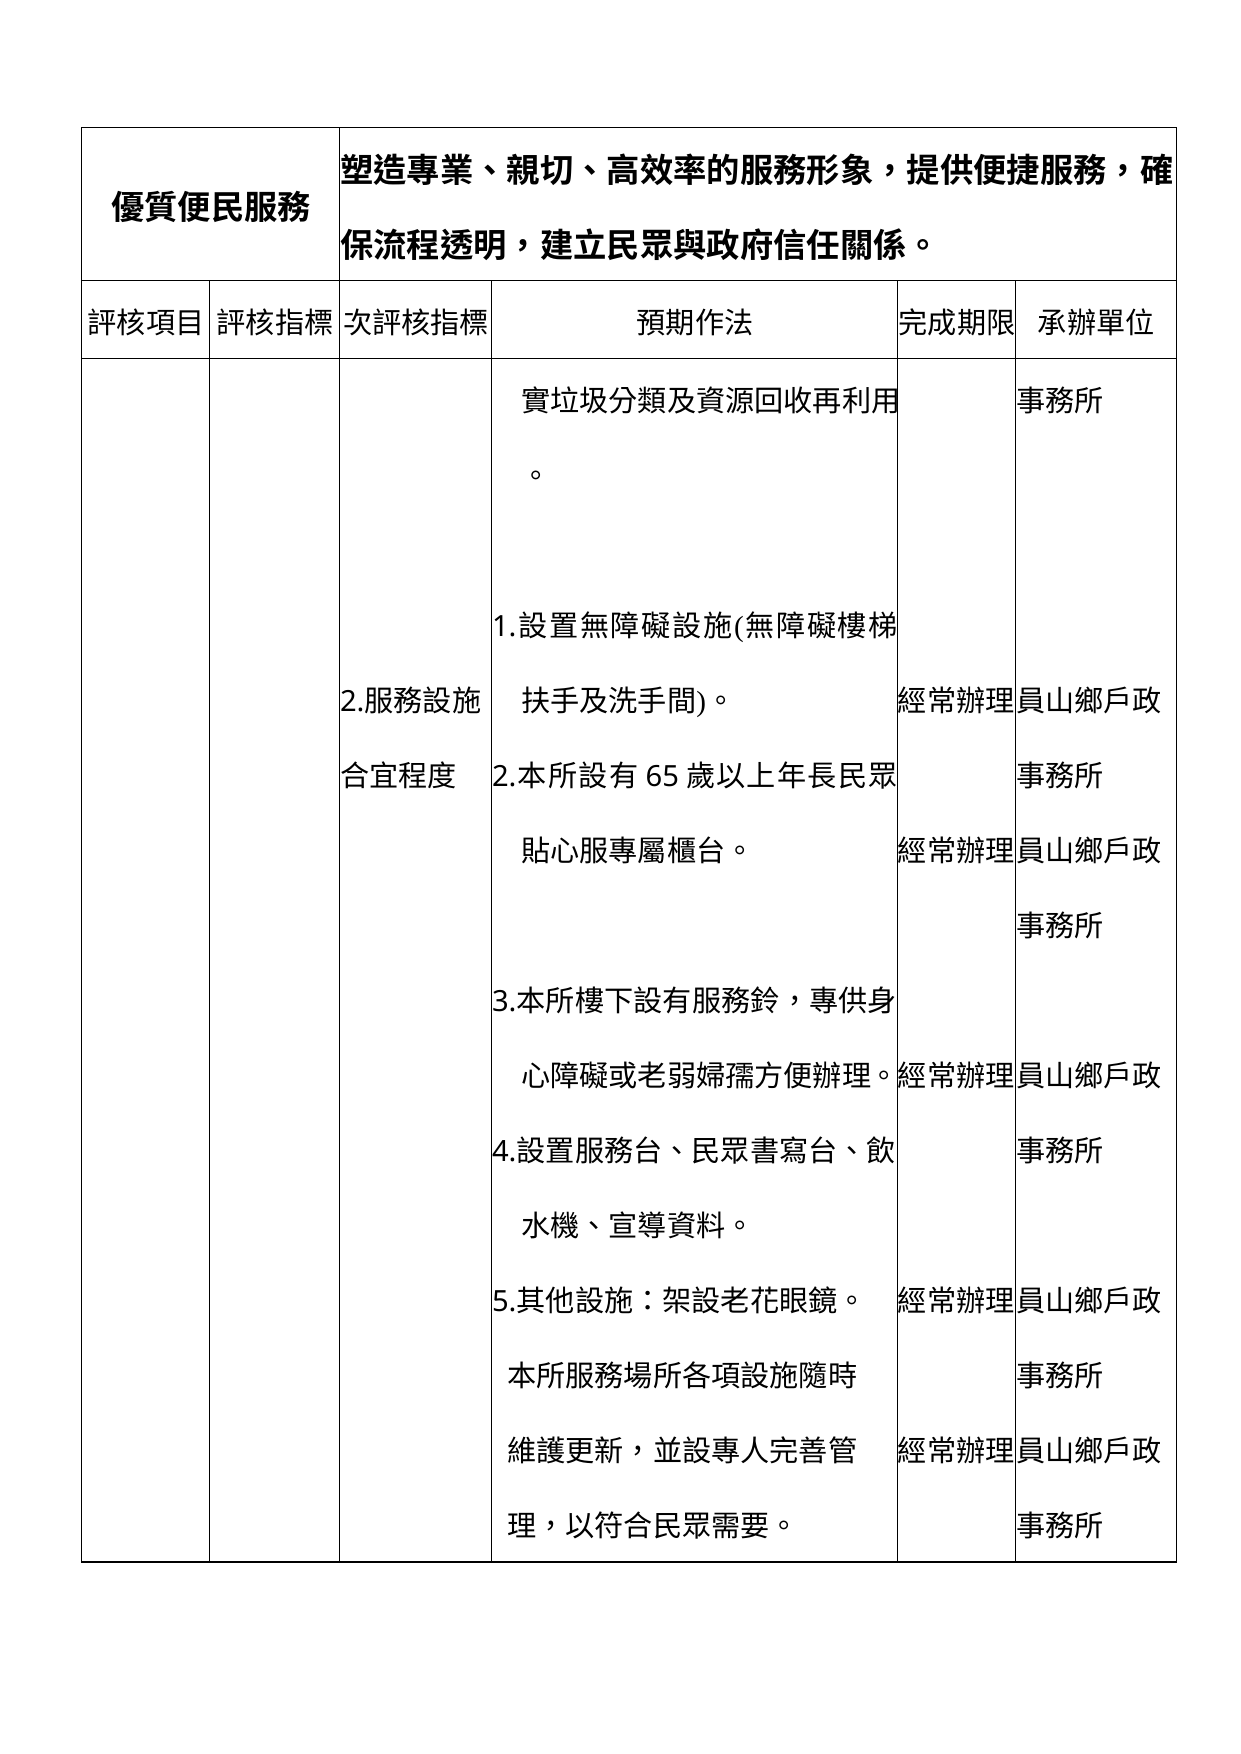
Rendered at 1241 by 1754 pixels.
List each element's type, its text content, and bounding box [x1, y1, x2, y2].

table_cell [210, 359, 339, 1561]
table_cell 2.服務設施合宜程度 [340, 359, 491, 1561]
table_cell [82, 359, 209, 1561]
table_cell 評核項目 [82, 281, 209, 358]
table_cell 評核指標 [210, 281, 339, 358]
table_cell 預期作法 [492, 281, 897, 358]
table_header 優質便民服務 [82, 128, 339, 280]
table_header 塑造專業、親切、高效率的服務形象，提供便捷服務，確保流程透明，建立民眾與政府信任關係。 [340, 128, 1176, 280]
table_cell 完成期限 [898, 281, 1015, 358]
table_cell 經常辦理 經常辦理 經常辦理 經常辦理 經常辦理 [898, 359, 1015, 1561]
table_cell 事務所 員山鄉戶政事務所 員山鄉戶政事務所 員山鄉戶政事務所 員山鄉戶政事務所 員山鄉戶政事務所 [1016, 359, 1176, 1561]
table_cell 承辦單位 [1016, 281, 1176, 358]
table_cell 次評核指標 [340, 281, 491, 358]
table_cell 各服務櫃台執行全功能單一窗口服務，由同一窗口受理各類申辦案件，並隨時檢討服務項目及作為。 1.戶籍作業相關處理作業程序規定，並隨時配合法令修改或民眾實際需要檢討縮短民眾申辦案件流程提升行政效率。 2.民眾因故未攜帶他轄戶口名 簿申辦之案件，以所內註記方式辦理，請他方戶所通知所轄戶長辦理換發，節省民眾時間，並落實便民服務。 3.於縣府「為民服務中心」設置請領戶籍謄本櫃台，服務洽公民眾。 1.提供各類申請書表、委託書及同意書等供民眾取用。 2.對於外籍配偶申辦歸化國籍案件，使用跨機關電子閘門認證，運用移民署入出境查詢系統及法務部刑事資料查詢系統，協查當事人入出境及刑事資料，減少當事人往返奔波及所需檢附之書證。 於服務場所及機關網站公布本所聯絡地址、服務電話、傳真機號碼各項受理案件標準作業程序單一窗口服務項目應備證件、作業流程圖等供民眾瀏覽查詢。 對於民眾各項申請案件，於本所網站公布申請需知，並提供各項申請表格供民眾下載，且配合縣府編印申請手冊發送民眾周知。 以機關傳真查詢案件時，由專責櫃台負責服務查詢。 各服務櫃台於受理案件後，於登打申請書詳細核對無訛後，並列印由申請人確認後，再行存檔。 1.定期檢視本所辦公場所、無障礙設施及辦公設備，對不適宜之設施立即更新、修繕或汰換改善。提供民眾舒適整潔的洽公環境。 2.持續加強本所環境綠美化、美化佈置。 3.單一窗口服務櫃檯及自動叫號抽牌機，服務次序化，以避免民眾插隊及爭先恐後。 4.提供輕便資料袋，俾便民眾不時之需。 5.響應政府環保政策，積極推動各項節能減碳環保作為，落實垃圾分類及資源回收再利用。 1.設置無障礙設施(無障礙樓梯扶手及洗手間)。 2.本所設有65歲以上年長民眾貼心服專屬櫃台。 3.本所樓下設有服務鈴，專供身心障礙或老弱婦孺方便辦理。 4.設置服務台、民眾書寫台、飲水機、宣導資料。 5.其他設施：架設老花眼鏡。 本所服務場所各項設施隨時 維護更新，並設專人完善管 理，以符合民眾需要。 加強同仁臨櫃禮儀，積極推動服務作為，服務同仁並主動關心民眾，協助民眾檢查攜帶證件是否備齊並告知辦理程序，以縮短民眾等候時間。 1.配合縣府辦理不定時電話禮貌測試，強化同仁電話禮儀，藉以提昇服務效能。 2.派遣同仁參加為民服務講習訓練，加強同仁專業知能，以提升員工服務品質。 1.對於民眾申辦之案件,主動且正確地提供與問題有關完整資訊給予詢問民眾，對於證件未齊者並開立「一次告知單」，避免民眾來回補件時間。 2.利用所務會議等公開場合辦 理法令研討，提升同仁回應問題之精準及內容的正確率，藉以提昇同仁專業知識及業務處理流程熟悉度。 3.利用網路連結內政部戶政司資訊網站提供同仁參閱最新戶政法令規定。 1.加強與村內各機關及社區聯繫，加強宣導各項便民服務。 2.本所設置「LED字幕機」適 時將政策及法令規定，透過跑馬燈進行宣導。 1.設置意見箱及電子信箱辦理 服務滿意度調查，並分析檢討改進，確實瞭解民眾對本所服務措施的觀感。 2.廣納民眾意見，作為本所改進參考並協助民眾解決各項疑難。 3.對於各項意見，主任不定時或利用所務會議時間提出檢討改進。 對於民眾意見與抱怨（含電子 郵件及現場），均指派專人處理與溝通，且定期檢討。 對於民眾意見與抱怨，均給予 妥善處理，權責屬本所者當即 進行改進，屬於上級機關者即 陳報上級。 [492, 359, 897, 1561]
